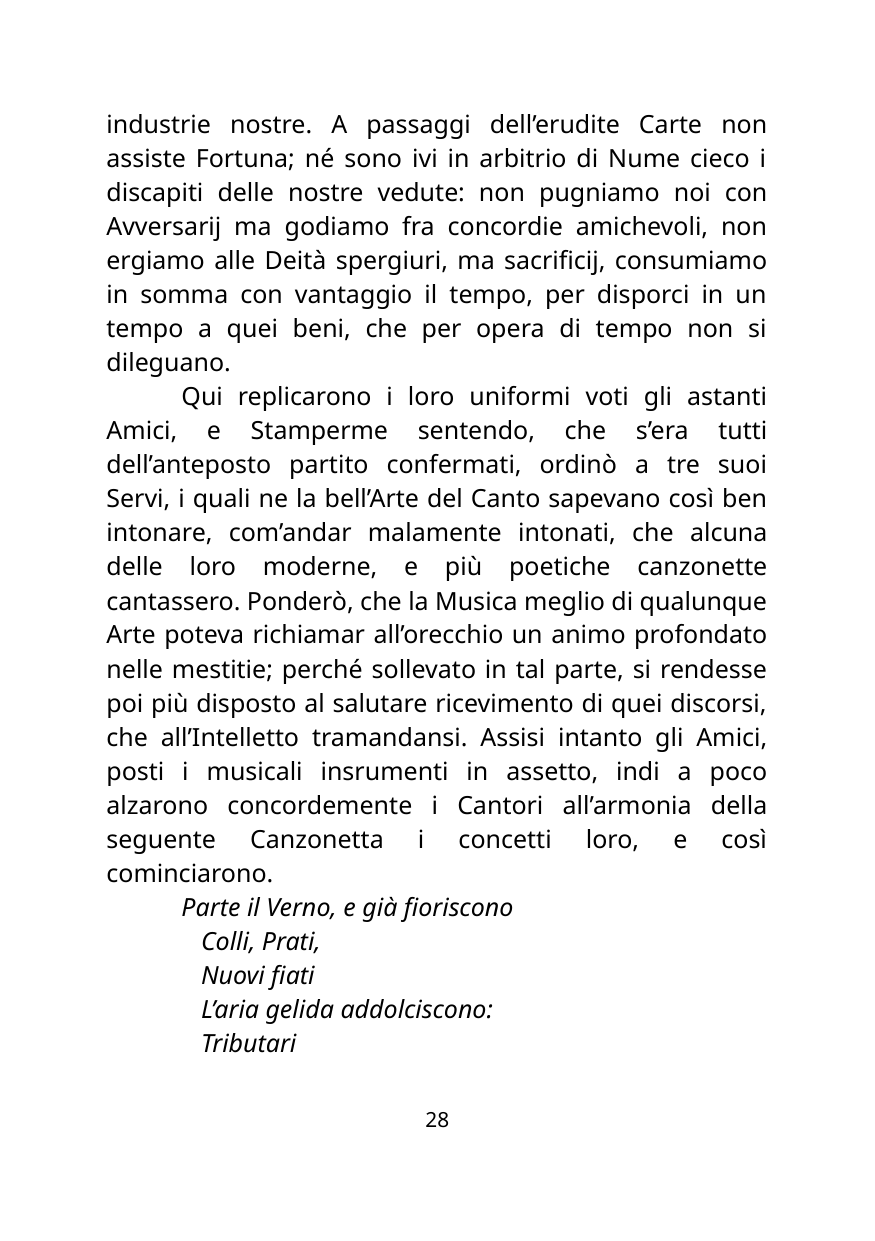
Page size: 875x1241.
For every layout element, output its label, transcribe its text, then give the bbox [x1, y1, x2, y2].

text Colli, Prati, [106, 924, 768, 958]
text Tributari [106, 1026, 768, 1060]
text Nuovi fiati [106, 958, 768, 992]
text Parte il Verno, e già fioriscono [106, 890, 768, 924]
text L’aria gelida addolciscono: [106, 992, 768, 1026]
text Qui replicarono i loro uniformi voti gli astanti Amici, e Stamperme sentendo, che s’era tutti dell’anteposto partito confermati, ordinò a tre suoi Servi, i quali ne la bell’Arte del Canto sapevano così ben intonare, com’andar malamente intonati, che alcuna delle loro moderne, e più poetiche canzonette cantassero. Ponderò, che la Musica meglio di qualunque Arte poteva richiamar all’orecchio un animo profondato nelle mestitie; perché sollevato in tal parte, si rendesse poi più disposto al salutare ricevimento di quei discorsi, che all’Intelletto tramandansi. Assisi intanto gli Amici, posti i musicali insrumenti in assetto, indi a poco alzarono concordemente i Cantori all’armonia della seguente Canzonetta i concetti loro, e così cominciarono. [106, 379, 768, 890]
text industrie nostre. A passaggi dell’erudite Carte non assiste Fortuna; né sono ivi in arbitrio di Nume cieco i discapiti delle nostre vedute: non pugniamo noi con Avversarij ma godiamo fra concordie amichevoli, non ergiamo alle Deità spergiuri, ma sacrificij, consumiamo in somma con vantaggio il tempo, per disporci in un tempo a quei beni, che per opera di tempo non si dileguano. [106, 106, 768, 379]
